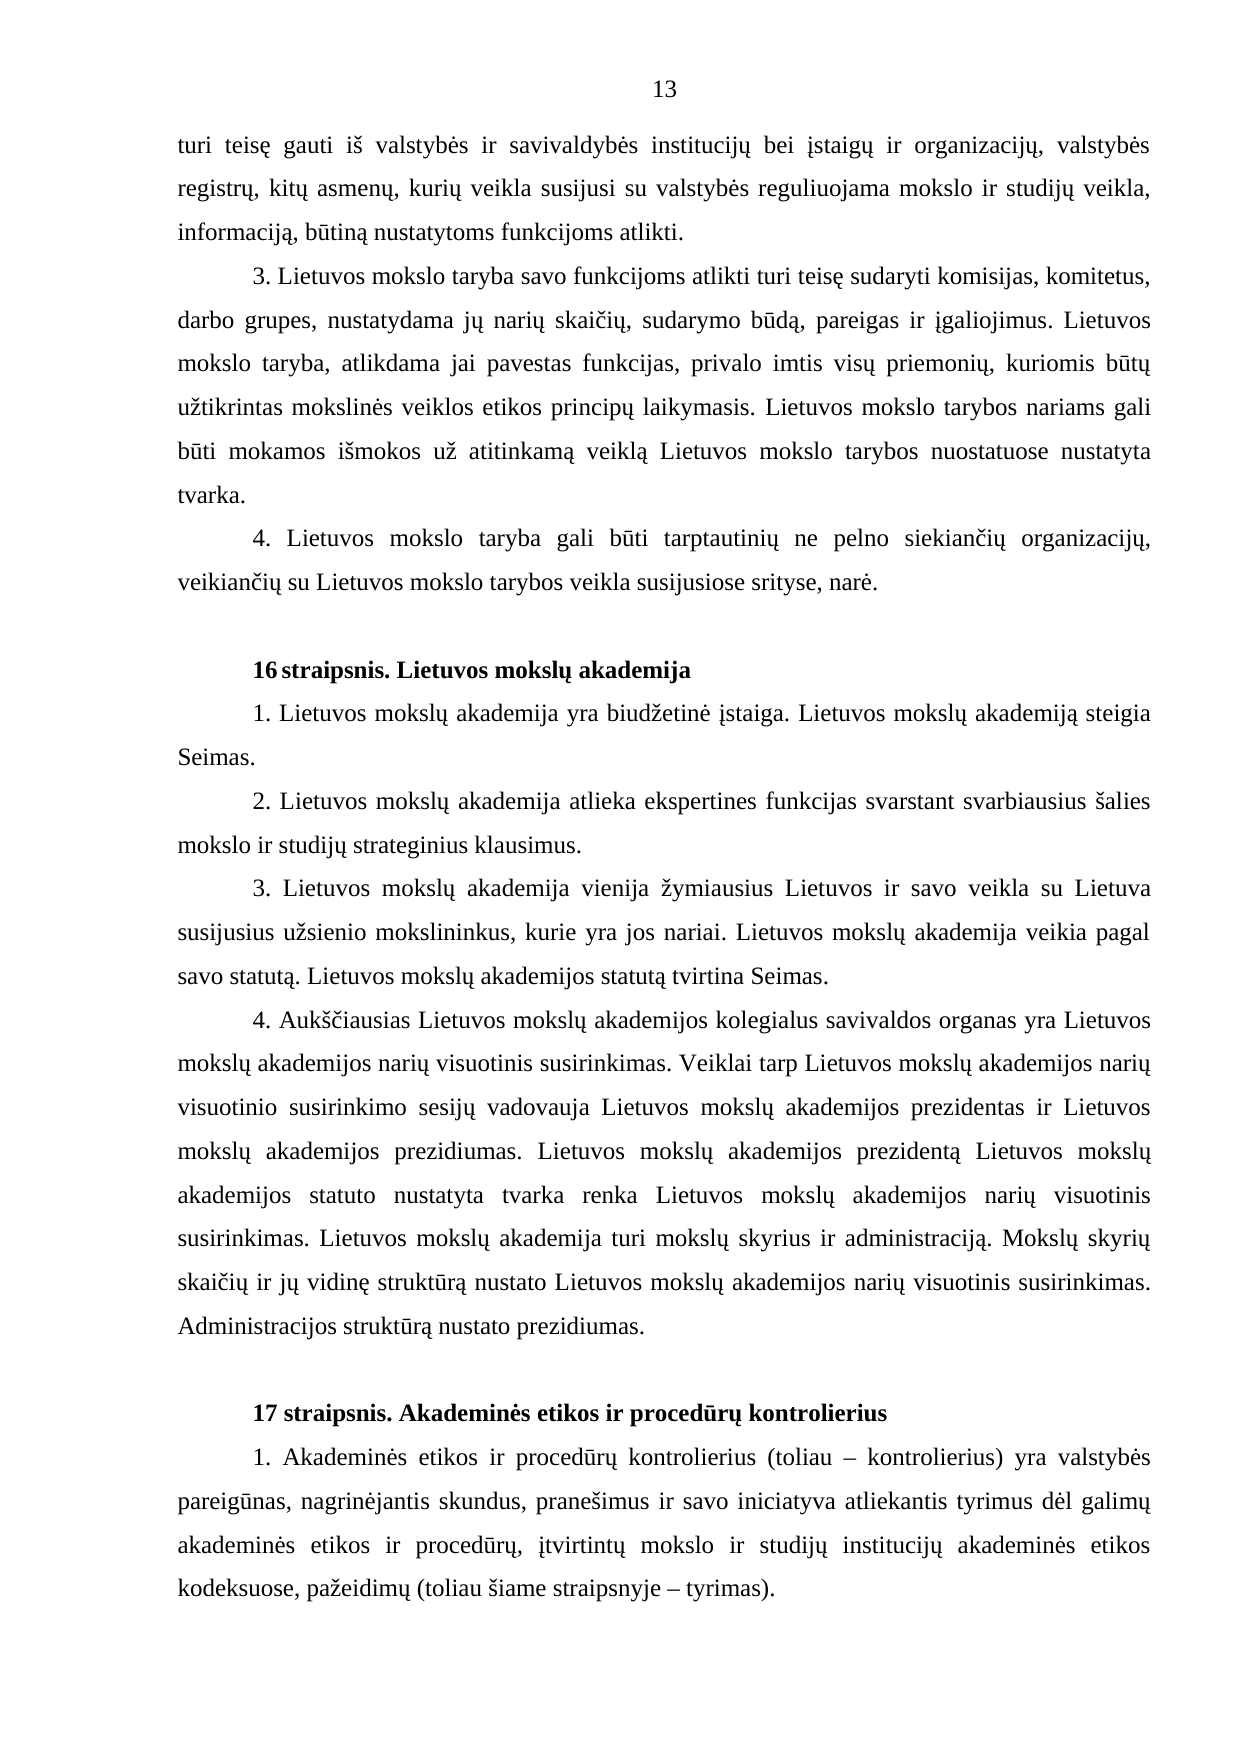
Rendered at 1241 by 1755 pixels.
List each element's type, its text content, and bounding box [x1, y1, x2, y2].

text 3. Lietuvos mokslo taryba savo funkcijoms atlikti turi teisę sudaryti komisijas, komitetus, darbo grupes, nustatydama jų narių skaičių, sudarymo būdą, pareigas ir įgaliojimus. Lietuvos mokslo taryba, atlikdama jai pavestas funkcijas, privalo imtis visų priemonių, kuriomis būtų užtikrintas mokslinės veiklos etikos principų laikymasis. Lietuvos mokslo tarybos nariams gali būti mokamos išmokos už atitinkamą veiklą Lietuvos mokslo tarybos nuostatuose nustatyta tvarka. [177, 249, 1152, 512]
text 4. Aukščiausias Lietuvos mokslų akademijos kolegialus savivaldos organas yra Lietuvos mokslų akademijos narių visuotinis susirinkimas. Veiklai tarp Lietuvos mokslų akademijos narių visuotinio susirinkimo sesijų vadovauja Lietuvos mokslų akademijos prezidentas ir Lietuvos mokslų akademijos prezidiumas. Lietuvos mokslų akademijos prezidentą Lietuvos mokslų akademijos statuto nustatyta tvarka renka Lietuvos mokslų akademijos narių visuotinis susirinkimas. Lietuvos mokslų akademija turi mokslų skyrius ir administraciją. Mokslų skyrių skaičių ir jų vidinę struktūrą nustato Lietuvos mokslų akademijos narių visuotinis susirinkimas. Administracijos struktūrą nustato prezidiumas. [177, 993, 1152, 1343]
text 1. Akademinės etikos ir procedūrų kontrolierius (toliau – kontrolierius) yra valstybės pareigūnas, nagrinėjantis skundus, pranešimus ir savo iniciatyva atliekantis tyrimus dėl galimų akademinės etikos ir procedūrų, įtvirtintų mokslo ir studijų institucijų akademinės etikos kodeksuose, pažeidimų (toliau šiame straipsnyje – tyrimas). [177, 1431, 1152, 1606]
text 2. Lietuvos mokslų akademija atlieka ekspertines funkcijas svarstant svarbiausius šalies mokslo ir studijų strateginius klausimus. [177, 774, 1152, 862]
text 3. Lietuvos mokslų akademija vienija žymiausius Lietuvos ir savo veikla su Lietuva susijusius užsienio mokslininkus, kurie yra jos nariai. Lietuvos mokslų akademija veikia pagal savo statutą. Lietuvos mokslų akademijos statutą tvirtina Seimas. [177, 862, 1152, 993]
text turi teisę gauti iš valstybės ir savivaldybės institucijų bei įstaigų ir organizacijų, valstybės registrų, kitų asmenų, kurių veikla susijusi su valstybės reguliuojama mokslo ir studijų veikla, informaciją, būtiną nustatytoms funkcijoms atlikti. [177, 118, 1152, 249]
text 17 straipsnis. Akademinės etikos ir procedūrų kontrolierius [177, 1387, 1152, 1431]
text 4. Lietuvos mokslo taryba gali būti tarptautinių ne pelno siekiančių organizacijų, veikiančių su Lietuvos mokslo tarybos veikla susijusiose srityse, narė. [177, 512, 1152, 599]
text 16 straipsnis. Lietuvos mokslų akademija [177, 643, 1152, 687]
text 1. Lietuvos mokslų akademija yra biudžetinė įstaiga. Lietuvos mokslų akademiją steigia Seimas. [177, 687, 1152, 774]
